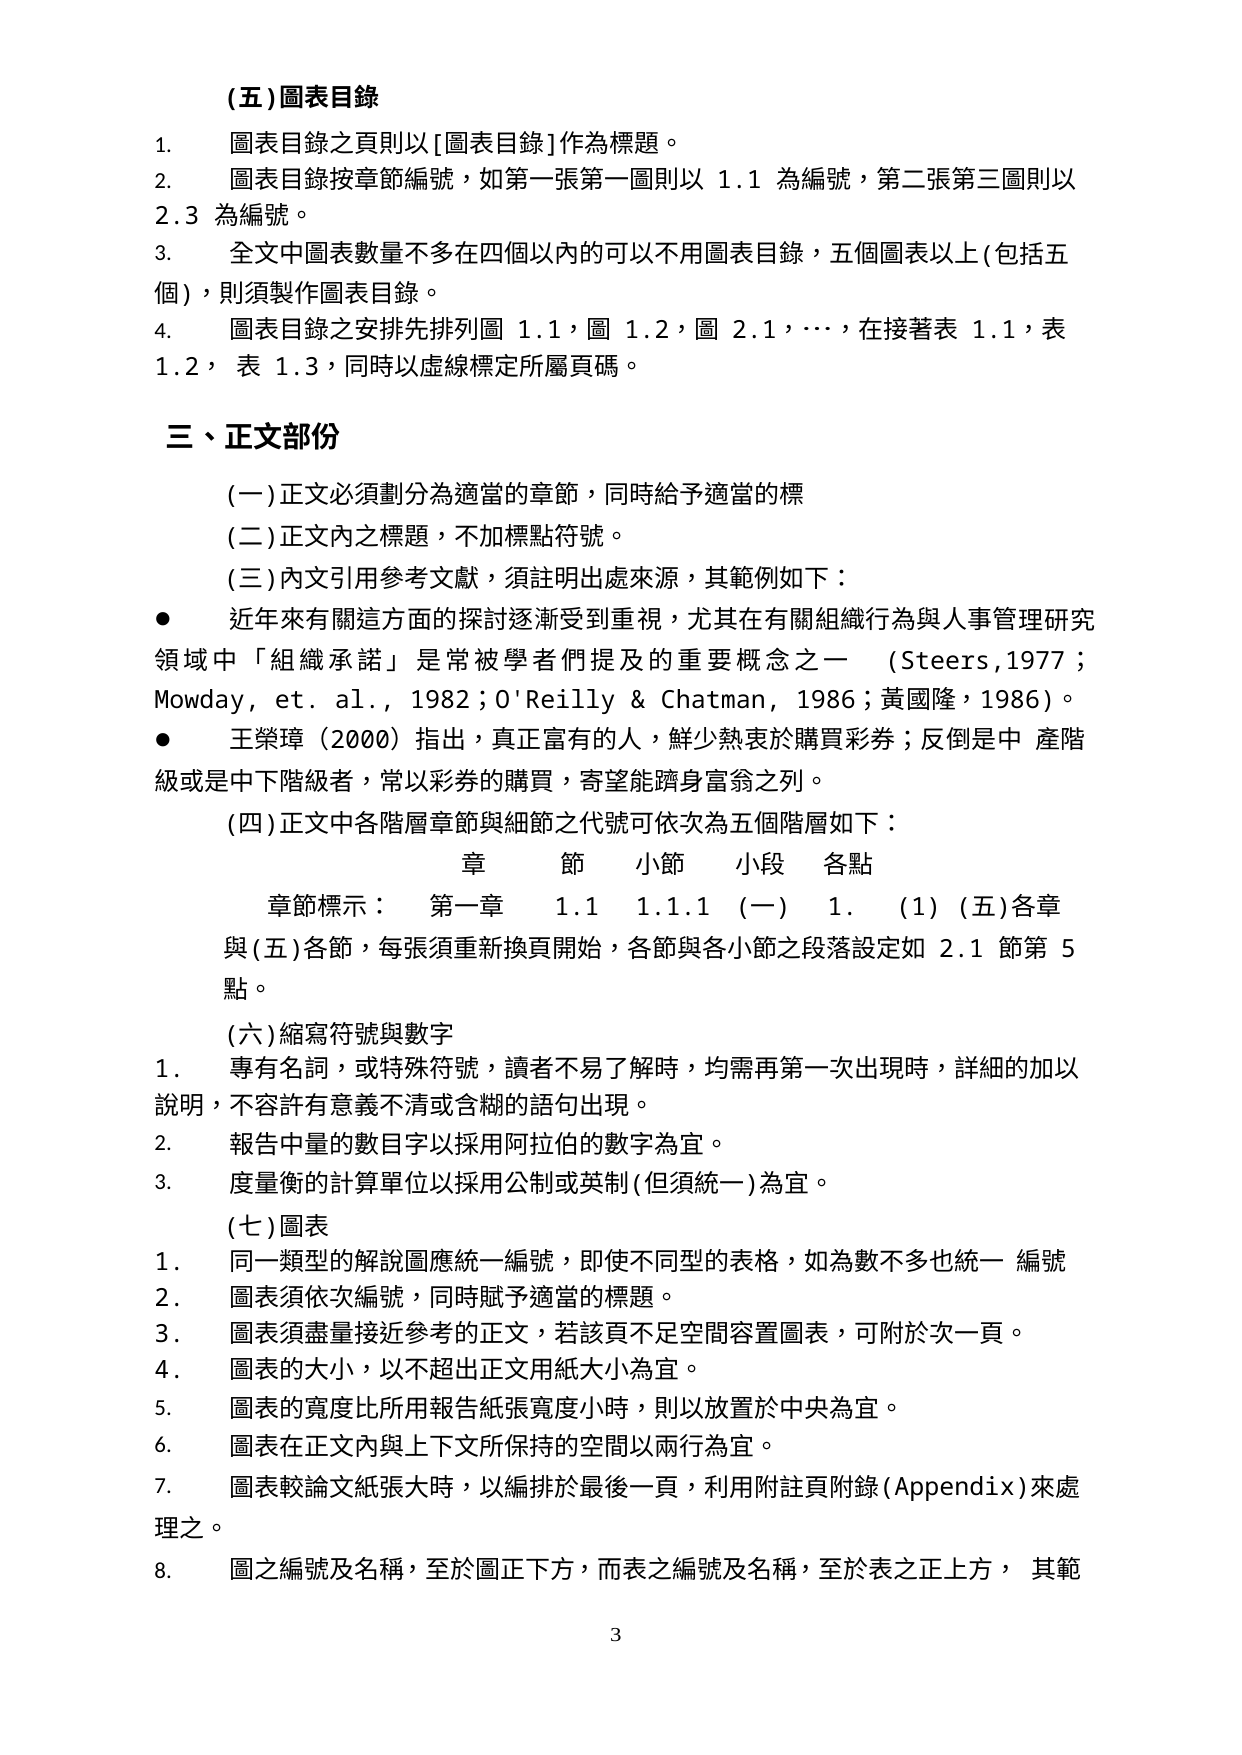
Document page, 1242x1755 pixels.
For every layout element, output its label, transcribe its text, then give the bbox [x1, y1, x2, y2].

list 同一類型的解說圖應統一編號，即使不同型的表格，如為數不多也統一 編號 [154, 1241, 1096, 1277]
text (一)正文必須劃分為適當的章節，同時給予適當的標 [224, 470, 850, 512]
text 三、正文部份 [166, 413, 1096, 456]
list 圖表須盡量接近參考的正文，若該頁不足空間容置圖表，可附於次一頁。 [154, 1313, 1096, 1350]
list 圖表的寬度比所用報告紙張寬度小時，則以放置於中央為宜。 [154, 1386, 1096, 1423]
list 圖表須依次編號，同時賦予適當的標題。 [154, 1277, 1096, 1313]
list 圖表較論文紙張大時，以編排於最後一頁，利用附註頁附錄(Appendix)來處理之。 [154, 1460, 1096, 1543]
list 度量衡的計算單位以採用公制或英制(但須統一)為宜。 [154, 1161, 1096, 1199]
list 王榮璋（2000）指出，真正富有的人，鮮少熱衷於購買彩券；反倒是中 產階級或是中下階級者，常以彩券的購買，寄望能躋身富翁之列。 [154, 716, 1085, 799]
list 全文中圖表數量不多在四個以內的可以不用圖表目錄，五個圖表以上(包括五個)，則須製作圖表目錄。 [154, 232, 1096, 310]
list 報告中量的數目字以採用阿拉伯的數字為宜。 [154, 1121, 1096, 1161]
list 圖表的大小，以不超出正文用紙大小為宜。 [154, 1350, 1096, 1386]
text (七)圖表 [224, 1199, 1096, 1241]
list 圖表目錄之頁則以[圖表目錄]作為標題。 [154, 123, 1096, 159]
text (六)縮寫符號與數字 [224, 1007, 1096, 1049]
list 圖之編號及名稱，至於圖正下方，而表之編號及名稱，至於表之正上方， 其範 [154, 1545, 1091, 1586]
list 近年來有關這方面的探討逐漸受到重視，尤其在有關組織行為與人事管理研究領域中「組織承諾」是常被學者們提及的重要概念之一 (Steers,1977；Mowday, et. al., 1982；O'Reilly & Chatman, 1986；黃國隆，1986)。 [154, 595, 1096, 714]
list 圖表目錄按章節編號，如第一張第一圖則以 1.1 為編號，第二張第三圖則以 2.3 為編號。 [154, 159, 1096, 232]
list 圖表在正文內與上下文所保持的空間以兩行為宜。 [154, 1423, 1096, 1460]
text (五)圖表目錄 [224, 75, 1096, 112]
text (四)正文中各階層章節與細節之代號可依次為五個階層如下： 章 節 小節 小段 各點 [224, 799, 900, 882]
text 章節標示： 第一章 1.1 1.1.1 (一) 1. (1) (五)各章與(五)各節，每張須重新換頁開始，各節與各小節之段落設定如 2.1 節第 5點。 [224, 882, 1085, 1007]
text (三)內文引用參考文獻，須註明出處來源，其範例如下： [224, 554, 850, 595]
list 圖表目錄之安排先排列圖 1.1，圖 1.2，圖 2.1，…，在接著表 1.1，表 1.2， 表 1.3，同時以虛線標定所屬頁碼。 [154, 310, 1096, 382]
text (二)正文內之標題，不加標點符號。 [224, 512, 850, 554]
list 專有名詞，或特殊符號，讀者不易了解時，均需再第一次出現時，詳細的加以說明，不容許有意義不清或含糊的語句出現。 [154, 1049, 1096, 1121]
